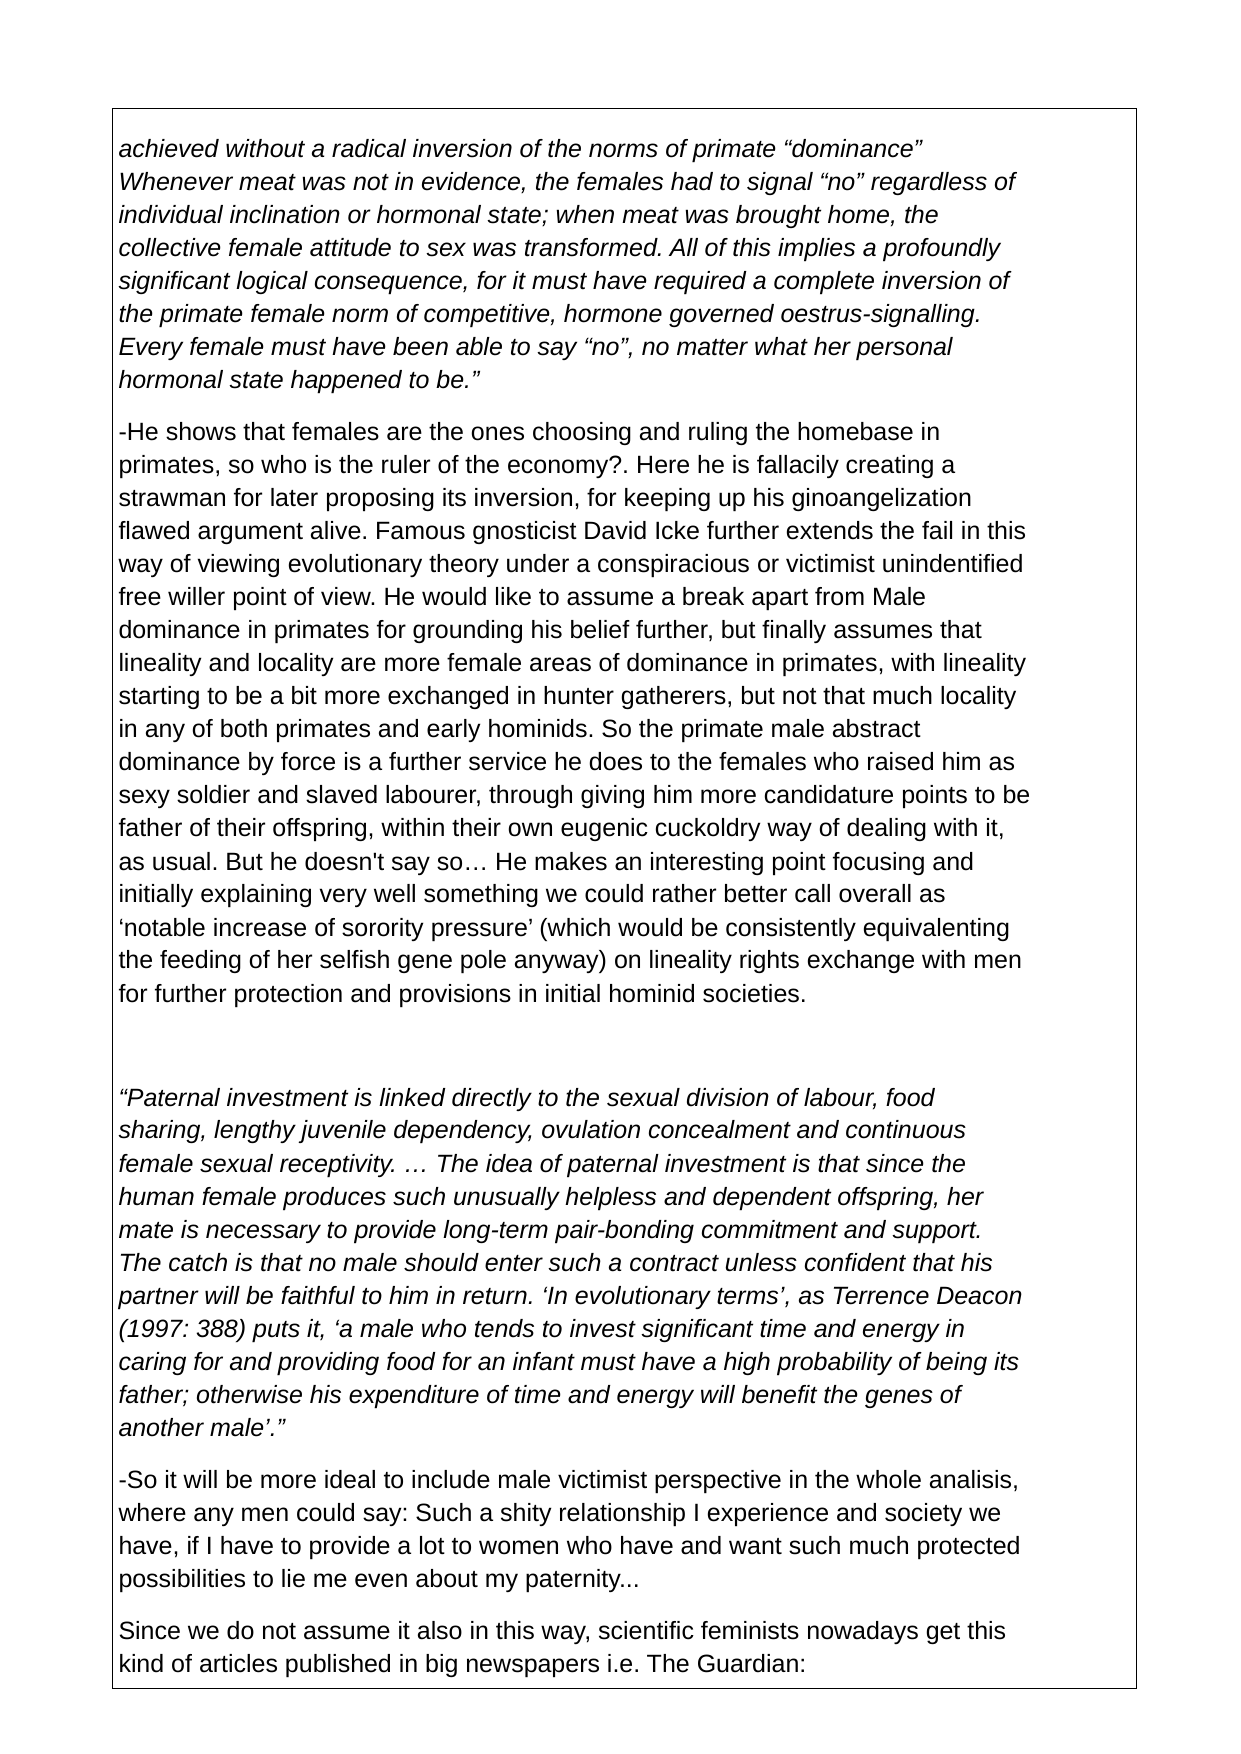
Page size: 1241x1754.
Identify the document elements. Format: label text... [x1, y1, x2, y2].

table_header achieved without a radical inversion of the norms of primate “dominance” Whenever meat was not in evidence, the females had to signal “no” regardless of individual inclination or hormonal state; when meat was brought home, the collective female attitude to sex was transformed. All of this implies a profoundly significant logical consequence, for it must have required a complete inversion of the primate female norm of competitive, hormone governed oestrus-signalling. Every female must have been able to say “no”, no matter what her personal hormonal state happened to be.” -He shows that females are the ones choosing and ruling the homebase in primates, so who is the ruler of the economy?. Here he is fallacily creating a strawman for later proposing its inversion, for keeping up his ginoangelization flawed argument alive. Famous gnosticist David Icke further extends the fail in this way of viewing evolutionary theory under a conspiracious or victimist unindentified free willer point of view. He would like to assume a break apart from Male dominance in primates for grounding his belief further, but finally assumes that lineality and locality are more female areas of dominance in primates, with lineality starting to be a bit more exchanged in hunter gatherers, but not that much locality in any of both primates and early hominids. So the primate male abstract dominance by force is a further service he does to the females who raised him as sexy soldier and slaved labourer, through giving him more candidature points to be father of their offspring, within their own eugenic cuckoldry way of dealing with it, as usual. But he doesn't say so… He makes an interesting point focusing and initially explaining very well something we could rather better call overall as ‘notable increase of sorority pressure’ (which would be consistently equivalenting the feeding of her selfish gene pole anyway) on lineality rights exchange with men for further protection and provisions in initial hominid societies. “Paternal investment is linked directly to the sexual division of labour, food sharing, lengthy juvenile dependency, ovulation concealment and continuous female sexual receptivity. … The idea of paternal investment is that since the human female produces such unusually helpless and dependent offspring, her mate is necessary to provide long-term pair-bonding commitment and support. The catch is that no male should enter such a contract unless confident that his partner will be faithful to him in return. ‘In evolutionary terms’, as Terrence Deacon (1997: 388) puts it, ‘a male who tends to invest significant time and energy in caring for and providing food for an infant must have a high probability of being its father; otherwise his expenditure of time and energy will benefit the genes of another male’.” -So it will be more ideal to include male victimist perspective in the whole analisis, where any men could say: Such a shity relationship I experience and society we have, if I have to provide a lot to women who have and want such much protected possibilities to lie me even about my paternity... Since we do not assume it also in this way, scientific feminists nowadays get this kind of articles published in big newspapers i.e. The Guardian: [113, 109, 1136, 1687]
